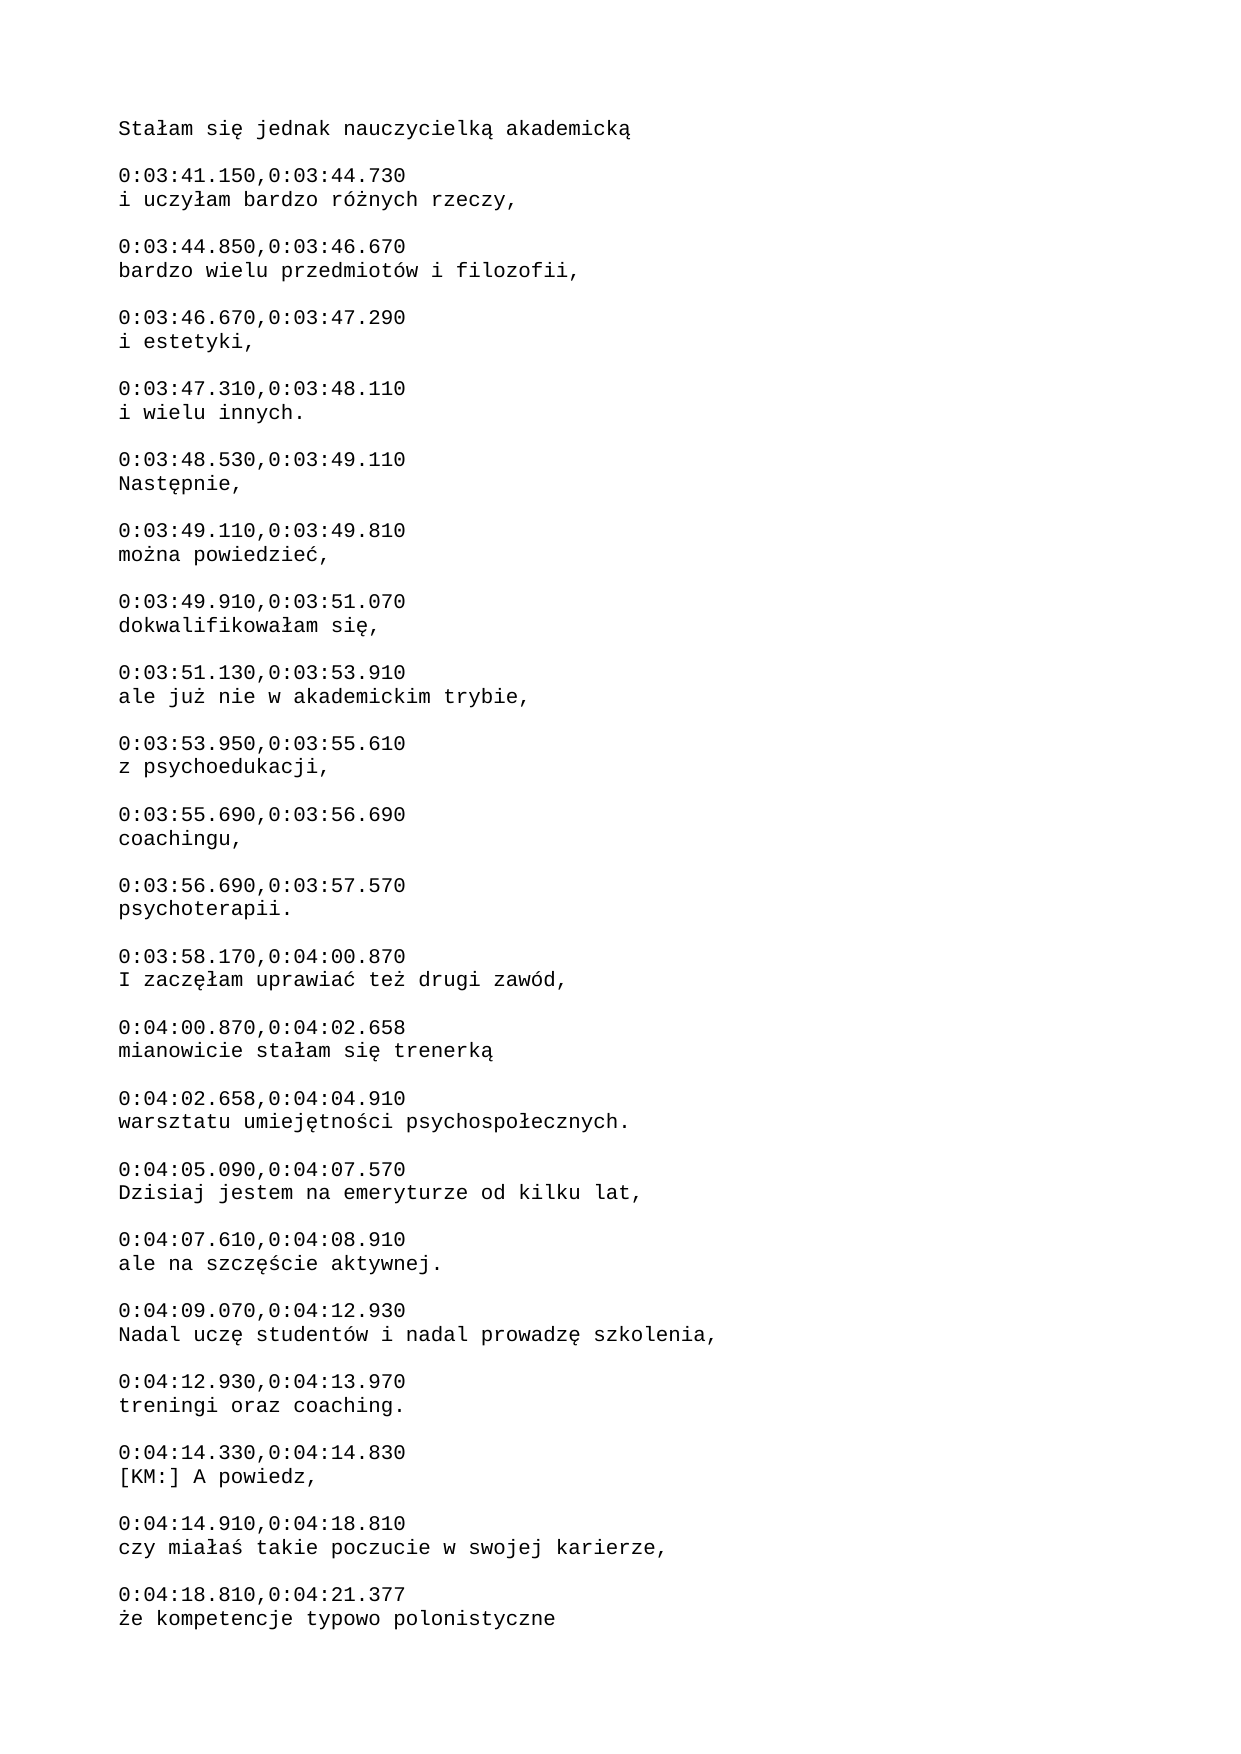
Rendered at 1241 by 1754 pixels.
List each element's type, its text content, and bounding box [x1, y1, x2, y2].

text czy miałaś takie poczucie w swojej karierze, [118, 1537, 1122, 1561]
text 0:03:55.690,0:03:56.690 [118, 804, 1122, 827]
text 0:04:00.870,0:04:02.658 [118, 1017, 1122, 1040]
text ale już nie w akademickim trybie, [118, 686, 1122, 709]
text treningi oraz coaching. [118, 1395, 1122, 1419]
text i uczyłam bardzo różnych rzeczy, [118, 189, 1122, 213]
text 0:03:46.670,0:03:47.290 [118, 307, 1122, 331]
text psychoterapii. [118, 898, 1122, 922]
text 0:04:18.810,0:04:21.377 [118, 1584, 1122, 1608]
text 0:03:48.530,0:03:49.110 [118, 449, 1122, 473]
text 0:04:09.070,0:04:12.930 [118, 1300, 1122, 1324]
text 0:03:49.110,0:03:49.810 [118, 520, 1122, 544]
text Nadal uczę studentów i nadal prowadzę szkolenia, [118, 1324, 1122, 1348]
text bardzo wielu przedmiotów i filozofii, [118, 260, 1122, 284]
text 0:04:14.910,0:04:18.810 [118, 1513, 1122, 1537]
text 0:03:47.310,0:03:48.110 [118, 378, 1122, 402]
text [KM:] A powiedz, [118, 1466, 1122, 1489]
text mianowicie stałam się trenerką [118, 1040, 1122, 1064]
text Stałam się jednak nauczycielką akademicką [118, 118, 1122, 142]
text I zaczęłam uprawiać też drugi zawód, [118, 969, 1122, 993]
text 0:04:05.090,0:04:07.570 [118, 1158, 1122, 1182]
text 0:03:49.910,0:03:51.070 [118, 591, 1122, 615]
text 0:03:44.850,0:03:46.670 [118, 236, 1122, 260]
text 0:03:56.690,0:03:57.570 [118, 875, 1122, 898]
text ale na szczęście aktywnej. [118, 1253, 1122, 1277]
text 0:03:41.150,0:03:44.730 [118, 165, 1122, 189]
text 0:04:07.610,0:04:08.910 [118, 1229, 1122, 1253]
text z psychoedukacji, [118, 757, 1122, 780]
text Dzisiaj jestem na emeryturze od kilku lat, [118, 1182, 1122, 1206]
text Następnie, [118, 473, 1122, 496]
text i estetyki, [118, 331, 1122, 354]
text i wielu innych. [118, 402, 1122, 426]
text 0:03:53.950,0:03:55.610 [118, 733, 1122, 757]
text 0:04:12.930,0:04:13.970 [118, 1371, 1122, 1395]
text 0:04:02.658,0:04:04.910 [118, 1088, 1122, 1111]
text można powiedzieć, [118, 544, 1122, 567]
text coachingu, [118, 827, 1122, 851]
text warsztatu umiejętności psychospołecznych. [118, 1111, 1122, 1135]
text 0:03:58.170,0:04:00.870 [118, 946, 1122, 969]
text 0:04:14.330,0:04:14.830 [118, 1442, 1122, 1466]
text 0:03:51.130,0:03:53.910 [118, 662, 1122, 686]
text dokwalifikowałam się, [118, 615, 1122, 638]
text że kompetencje typowo polonistyczne [118, 1608, 1122, 1631]
